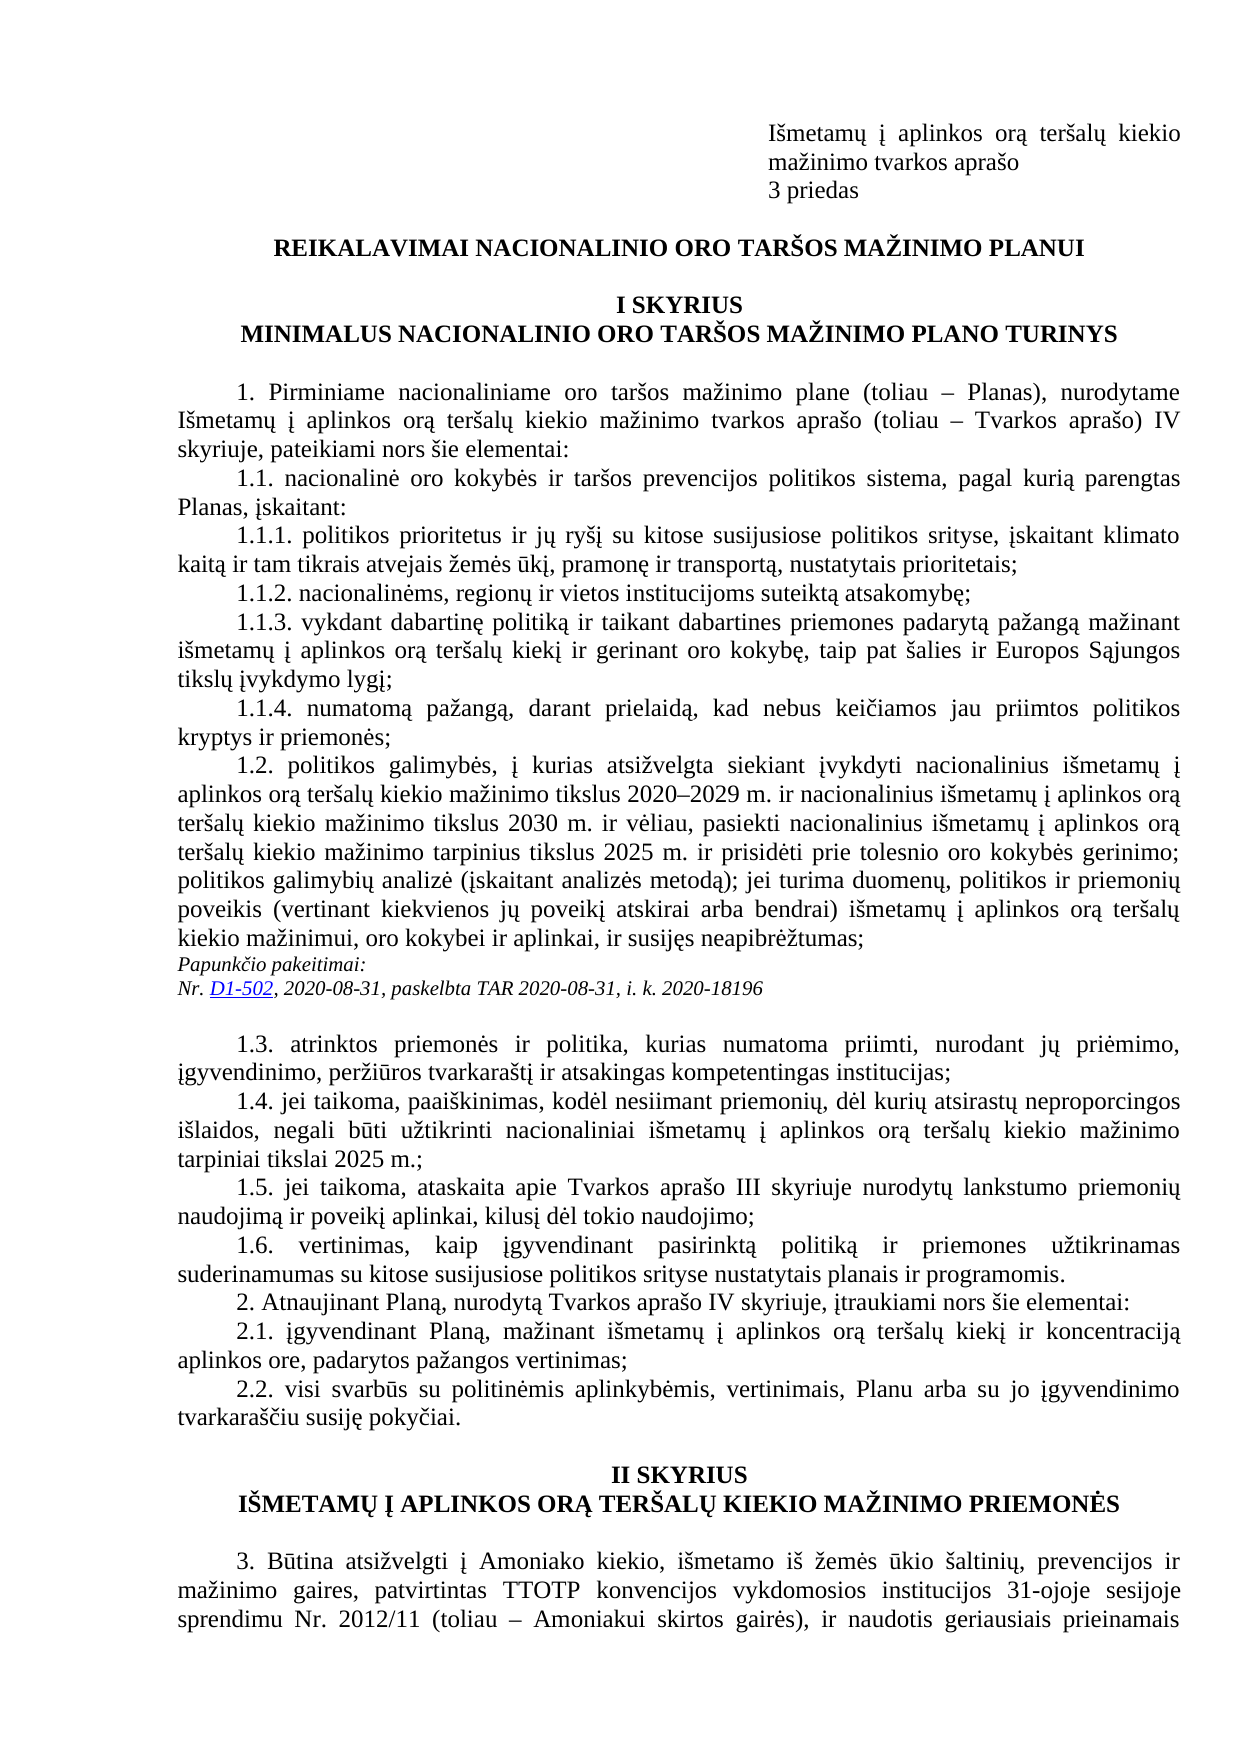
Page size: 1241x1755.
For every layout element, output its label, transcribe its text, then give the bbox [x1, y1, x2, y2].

text 3. Būtina atsižvelgti į Amoniako kiekio, išmetamo iš žemės ūkio šaltinių, prevencijos ir mažinimo gaires, patvirtintas TTOTP konvencijos vykdomosios institucijos 31-ojoje sesijoje sprendimu Nr. 2012/11 (toliau – Amoniakui skirtos gairės), ir naudotis geriausiais prieinamais [177, 1546, 1181, 1632]
text 2.1. įgyvendinant Planą, mažinant išmetamų į aplinkos orą teršalų kiekį ir koncentraciją aplinkos ore, padarytos pažangos vertinimas; [177, 1316, 1181, 1374]
text 3 priedas [768, 176, 1181, 204]
text 2.2. visi svarbūs su politinėmis aplinkybėmis, vertinimais, Planu arba su jo įgyvendinimo tvarkaraščiu susiję pokyčiai. [177, 1374, 1181, 1431]
text MINIMALUS NACIONALINIO ORO TARŠOS MAŽINIMO PLANO TURINYS [177, 319, 1181, 348]
text II SKYRIUS [177, 1460, 1181, 1489]
text 1.5. jei taikoma, ataskaita apie Tvarkos aprašo III skyriuje nurodytų lankstumo priemonių naudojimą ir poveikį aplinkai, kilusį dėl tokio naudojimo; [177, 1172, 1181, 1230]
text 1.1.1. politikos prioritetus ir jų ryšį su kitose susijusiose politikos srityse, įskaitant klimato kaitą ir tam tikrais atvejais žemės ūkį, pramonę ir transportą, nustatytais prioritetais; [177, 521, 1181, 578]
text IŠMETAMŲ Į APLINKOS ORĄ TERŠALŲ KIEKIO MAŽINIMO PRIEMONĖS [177, 1489, 1181, 1517]
text 1.4. jei taikoma, paaiškinimas, kodėl nesiimant priemonių, dėl kurių atsirastų neproporcingos išlaidos, negali būti užtikrinti nacionaliniai išmetamų į aplinkos orą teršalų kiekio mažinimo tarpiniai tikslai 2025 m.; [177, 1086, 1181, 1172]
text REIKALAVIMAI NACIONALINIO ORO TARŠOS MAŽINIMO PLANUI [177, 233, 1181, 262]
text 1. Pirminiame nacionaliniame oro taršos mažinimo plane (toliau – Planas), nurodytame Išmetamų į aplinkos orą teršalų kiekio mažinimo tvarkos aprašo (toliau – Tvarkos aprašo) IV skyriuje, pateikiami nors šie elementai: [177, 377, 1181, 463]
text 1.1.2. nacionalinėms, regionų ir vietos institucijoms suteiktą atsakomybę; [177, 578, 1181, 607]
text Išmetamų į aplinkos orą teršalų kiekio mažinimo tvarkos aprašo [768, 118, 1181, 176]
text Nr. D1-502, 2020-08-31, paskelbta TAR 2020-08-31, i. k. 2020-18196 [177, 976, 1181, 1000]
text 1.1.3. vykdant dabartinę politiką ir taikant dabartines priemones padarytą pažangą mažinant išmetamų į aplinkos orą teršalų kiekį ir gerinant oro kokybę, taip pat šalies ir Europos Sąjungos tikslų įvykdymo lygį; [177, 607, 1181, 693]
text 1.1.4. numatomą pažangą, darant prielaidą, kad nebus keičiamos jau priimtos politikos kryptys ir priemonės; [177, 693, 1181, 751]
text Papunkčio pakeitimai: [177, 952, 1181, 976]
text 1.6. vertinimas, kaip įgyvendinant pasirinktą politiką ir priemones užtikrinamas suderinamumas su kitose susijusiose politikos srityse nustatytais planais ir programomis. [177, 1230, 1181, 1287]
text 1.1. nacionalinė oro kokybės ir taršos prevencijos politikos sistema, pagal kurią parengtas Planas, įskaitant: [177, 463, 1181, 521]
text 2. Atnaujinant Planą, nurodytą Tvarkos aprašo IV skyriuje, įtraukiami nors šie elementai: [177, 1287, 1181, 1316]
text I SKYRIUS [177, 291, 1181, 319]
text 1.2. politikos galimybės, į kurias atsižvelgta siekiant įvykdyti nacionalinius išmetamų į aplinkos orą teršalų kiekio mažinimo tikslus 2020–2029 m. ir nacionalinius išmetamų į aplinkos orą teršalų kiekio mažinimo tikslus 2030 m. ir vėliau, pasiekti nacionalinius išmetamų į aplinkos orą teršalų kiekio mažinimo tarpinius tikslus 2025 m. ir prisidėti prie tolesnio oro kokybės gerinimo; politikos galimybių analizė (įskaitant analizės metodą); jei turima duomenų, politikos ir priemonių poveikis (vertinant kiekvienos jų poveikį atskirai arba bendrai) išmetamų į aplinkos orą teršalų kiekio mažinimui, oro kokybei ir aplinkai, ir susijęs neapibrėžtumas; [177, 751, 1181, 952]
text 1.3. atrinktos priemonės ir politika, kurias numatoma priimti, nurodant jų priėmimo, įgyvendinimo, peržiūros tvarkaraštį ir atsakingas kompetentingas institucijas; [177, 1029, 1181, 1086]
